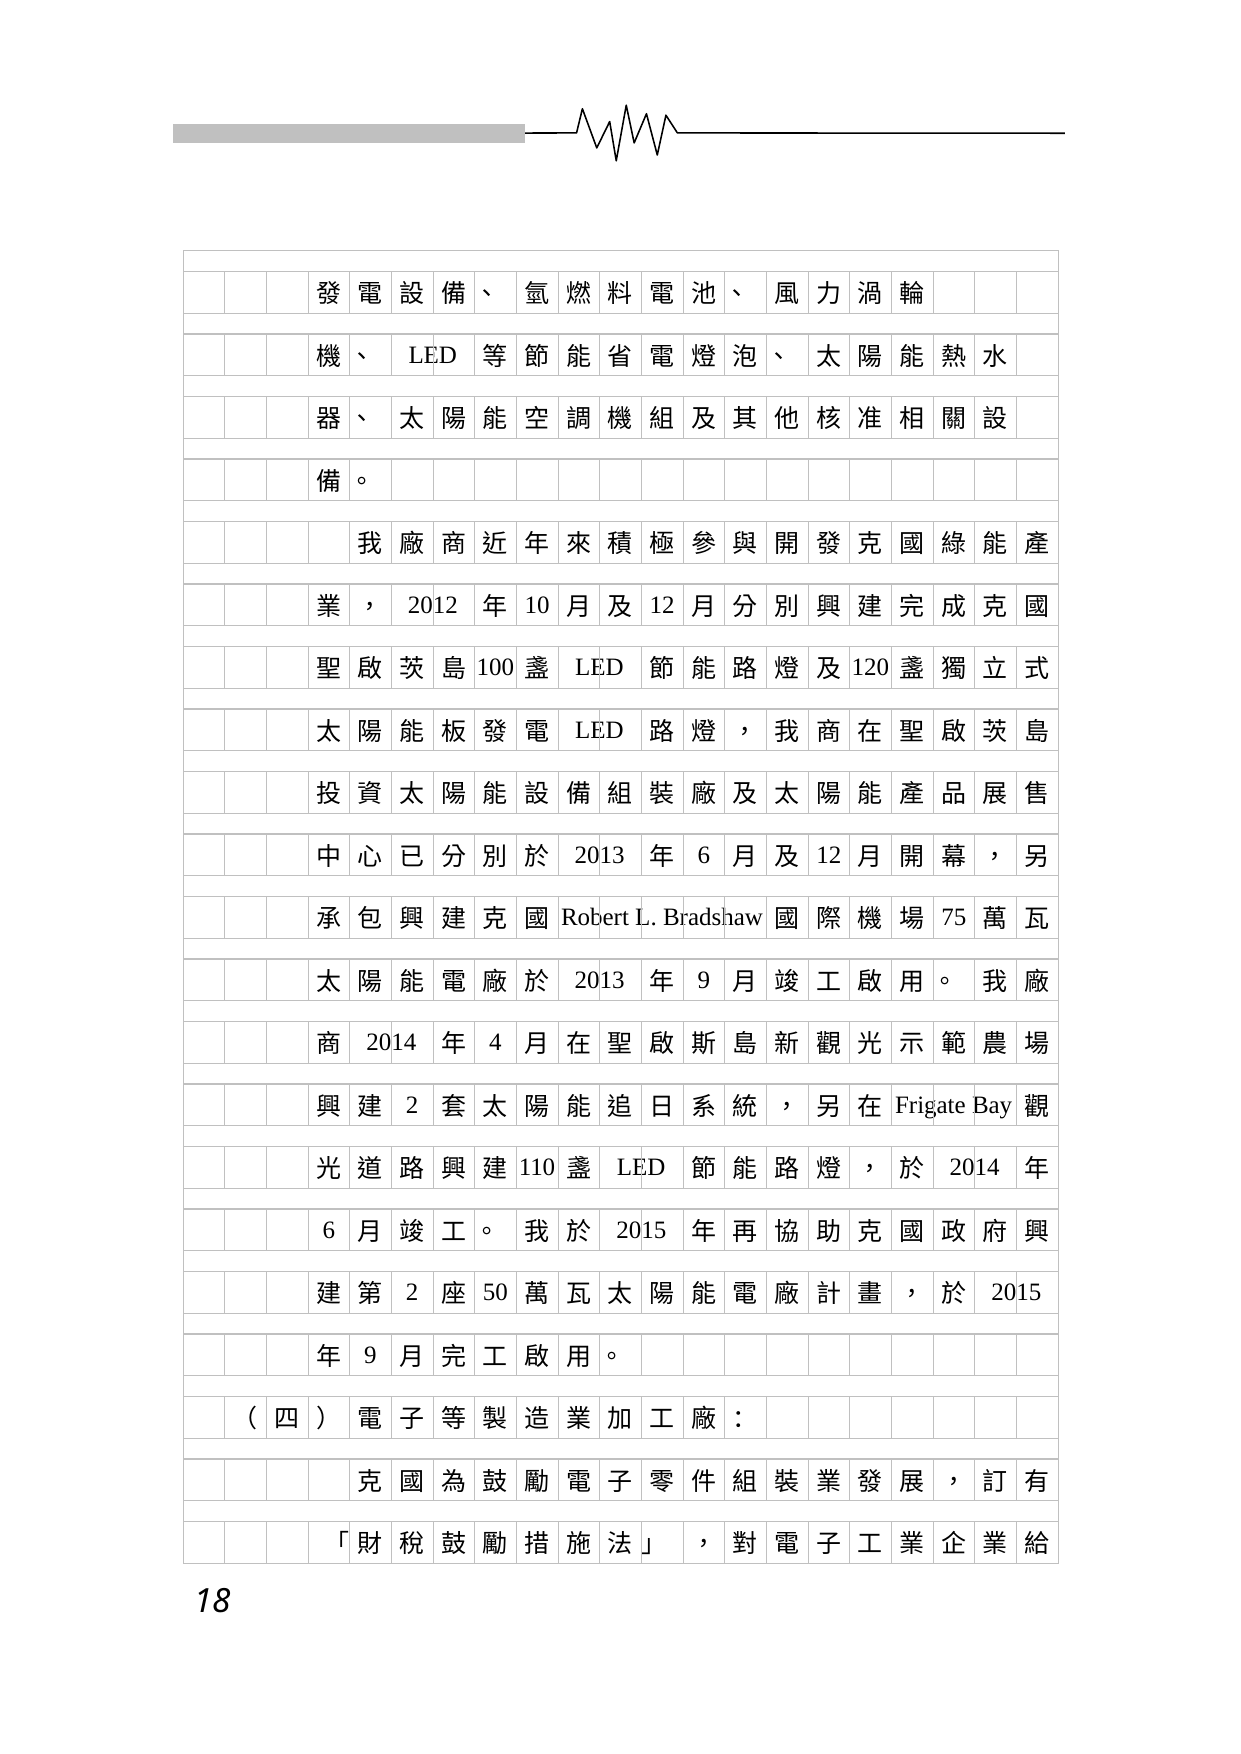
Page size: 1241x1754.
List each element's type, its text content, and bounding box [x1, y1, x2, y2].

text 等 [434, 1397, 474, 1438]
text 我廠商近年來積極參與開發克國綠能產業，2012年10月及12月分別興建完成克國聖啟茨島100盞LED節能路燈及120盞獨立式太陽能板發電LED路燈，我商在聖啟茨島投資太陽能設備組裝廠及太陽能產品展售中心已分別於2013年6月及12月開幕，另承包興建克國Robert L. Bradshaw國際機場75萬瓦太陽能電廠於2013年9月竣工啟用。我廠商2014年4月在聖啟斯島新觀光示範農場興建2套太陽能追日系統，另在Frigate Bay觀光道路興建110盞LED節能路燈，於2014年6月竣工。我於2015年再協助克國政府興建第2座50萬瓦太陽能電廠計畫，於2015年9月完工啟用。 [281, 626, 1058, 646]
text 廠 [684, 1397, 724, 1438]
text 加 [600, 1397, 641, 1438]
text [207, 1376, 1058, 1396]
text 我廠商近年來積極參與開發克國綠能產業，2012年10月及12月分別興建完成克國聖啟茨島100盞LED節能路燈及120盞獨立式太陽能板發電LED路燈，我商在聖啟茨島投資太陽能設備組裝廠及太陽能產品展售中心已分別於2013年6月及12月開幕，另承包興建克國Robert L. Bradshaw國際機場75萬瓦太陽能電廠於2013年9月竣工啟用。我廠商2014年4月在聖啟斯島新觀光示範農場興建2套太陽能追日系統，另在Frigate Bay觀光道路興建110盞LED節能路燈，於2014年6月竣工。我於2015年再協助克國政府興建第2座50萬瓦太陽能電廠計畫，於2015年9月完工啟用。 [281, 751, 1058, 771]
text 四 [267, 1397, 308, 1438]
text 我廠商近年來積極參與開發克國綠能產業，2012年10月及12月分別興建完成克國聖啟茨島100盞LED節能路燈及120盞獨立式太陽能板發電LED路燈，我商在聖啟茨島投資太陽能設備組裝廠及太陽能產品展售中心已分別於2013年6月及12月開幕，另承包興建克國Robert L. Bradshaw國際機場75萬瓦太陽能電廠於2013年9月竣工啟用。我廠商2014年4月在聖啟斯島新觀光示範農場興建2套太陽能追日系統，另在Frigate Bay觀光道路興建110盞LED節能路燈，於2014年6月竣工。我於2015年再協助克國政府興建第2座50萬瓦太陽能電廠計畫，於2015年9月完工啟用。 [281, 1001, 1058, 1021]
text 業 [559, 1397, 599, 1438]
text 克國為鼓勵電子零件組裝業發展，訂有「財稅鼓勵措施法」，對電子工業企業給予產品25%至49%賦稅減免，為期10年；另享有賦稅假期之公司進口用於生產之設備、機械、零件及原料免繳進口稅，所製電子零件加工品在美國「加勒比海盆地振興方案」（US Caribbean Basin Initiative, CBI）優惠措施下，全部免稅外銷美國，克國工業區目前有若干電子零件加工廠，產品全數外銷美國。克國現分別為「東加勒比海國家組織」（Organization of Eastern Caribbean States,OECS）及「加勒比海共同體」（Caribbean Community, CARICOM）會員國，產品銷往其他會員國均享有共同市場之免稅優惠。此外，克國政府與巴西政府2012年5月簽署「巴西-蓋亞那-聖克里斯多福及尼維斯部分範圍協議」（Brazil-Guyana-St. Kitts and Nevis Partial Scope Agreement）生效後，克國成為加勒比海地區出口製造業產品至巴西及蓋亞那享有近零關稅優惠的唯一國家。 [281, 1439, 1058, 1458]
text ） [309, 1397, 349, 1438]
text [207, 1397, 224, 1438]
text [809, 1397, 849, 1438]
text 我廠商近年來積極參與開發克國綠能產業，2012年10月及12月分別興建完成克國聖啟茨島100盞LED節能路燈及120盞獨立式太陽能板發電LED路燈，我商在聖啟茨島投資太陽能設備組裝廠及太陽能產品展售中心已分別於2013年6月及12月開幕，另承包興建克國Robert L. Bradshaw國際機場75萬瓦太陽能電廠於2013年9月竣工啟用。我廠商2014年4月在聖啟斯島新觀光示範農場興建2套太陽能追日系統，另在Frigate Bay觀光道路興建110盞LED節能路燈，於2014年6月竣工。我於2015年再協助克國政府興建第2座50萬瓦太陽能電廠計畫，於2015年9月完工啟用。 [281, 501, 1058, 521]
text ： [725, 1397, 766, 1438]
text [934, 1397, 974, 1438]
text 克國目前正運用日照充足、地熱、風力等天然條件，積極開發替代性能源，故新興綠能產業是我國廠商的潛在商機。首先，太陽能板方面在加勒比海地區需求頗高，我商似可考慮設置太陽能板組裝廠，產品以銷售美加及加勒比海地區為主；另外，克國政府亦歡迎我商在克國設置太陽能廠或綠能電廠，將所生產之電力銷售電力公司，克國政府將以優惠價格採購。另外近年尼維斯島獲評估擁有大量地熱能源，故尼島政府亟欲引進外資開發投資，但可能所費不貲。克國政府於2012年6月宣布替代性能源及節能設備進口該國享有進口免關稅及免課顧客服務費的優惠措施，項目內容包括太陽能板及其附屬相關發電設備、氫燃料電池、風力渦輪機、LED等節能省電燈泡、太陽能熱水器、太陽能空調機組及其他核准相關設備。 [281, 376, 1058, 396]
text 子 [392, 1397, 433, 1438]
text 我廠商近年來積極參與開發克國綠能產業，2012年10月及12月分別興建完成克國聖啟茨島100盞LED節能路燈及120盞獨立式太陽能板發電LED路燈，我商在聖啟茨島投資太陽能設備組裝廠及太陽能產品展售中心已分別於2013年6月及12月開幕，另承包興建克國Robert L. Bradshaw國際機場75萬瓦太陽能電廠於2013年9月竣工啟用。我廠商2014年4月在聖啟斯島新觀光示範農場興建2套太陽能追日系統，另在Frigate Bay觀光道路興建110盞LED節能路燈，於2014年6月竣工。我於2015年再協助克國政府興建第2座50萬瓦太陽能電廠計畫，於2015年9月完工啟用。 [281, 814, 1058, 833]
text 我廠商近年來積極參與開發克國綠能產業，2012年10月及12月分別興建完成克國聖啟茨島100盞LED節能路燈及120盞獨立式太陽能板發電LED路燈，我商在聖啟茨島投資太陽能設備組裝廠及太陽能產品展售中心已分別於2013年6月及12月開幕，另承包興建克國Robert L. Bradshaw國際機場75萬瓦太陽能電廠於2013年9月竣工啟用。我廠商2014年4月在聖啟斯島新觀光示範農場興建2套太陽能追日系統，另在Frigate Bay觀光道路興建110盞LED節能路燈，於2014年6月竣工。我於2015年再協助克國政府興建第2座50萬瓦太陽能電廠計畫，於2015年9月完工啟用。 [281, 1251, 1058, 1271]
text 克國目前正運用日照充足、地熱、風力等天然條件，積極開發替代性能源，故新興綠能產業是我國廠商的潛在商機。首先，太陽能板方面在加勒比海地區需求頗高，我商似可考慮設置太陽能板組裝廠，產品以銷售美加及加勒比海地區為主；另外，克國政府亦歡迎我商在克國設置太陽能廠或綠能電廠，將所生產之電力銷售電力公司，克國政府將以優惠價格採購。另外近年尼維斯島獲評估擁有大量地熱能源，故尼島政府亟欲引進外資開發投資，但可能所費不貲。克國政府於2012年6月宣布替代性能源及節能設備進口該國享有進口免關稅及免課顧客服務費的優惠措施，項目內容包括太陽能板及其附屬相關發電設備、氫燃料電池、風力渦輪機、LED等節能省電燈泡、太陽能熱水器、太陽能空調機組及其他核准相關設備。 [281, 314, 1058, 333]
text 製 [475, 1397, 516, 1438]
text 克國目前正運用日照充足、地熱、風力等天然條件，積極開發替代性能源，故新興綠能產業是我國廠商的潛在商機。首先，太陽能板方面在加勒比海地區需求頗高，我商似可考慮設置太陽能板組裝廠，產品以銷售美加及加勒比海地區為主；另外，克國政府亦歡迎我商在克國設置太陽能廠或綠能電廠，將所生產之電力銷售電力公司，克國政府將以優惠價格採購。另外近年尼維斯島獲評估擁有大量地熱能源，故尼島政府亟欲引進外資開發投資，但可能所費不貲。克國政府於2012年6月宣布替代性能源及節能設備進口該國享有進口免關稅及免課顧客服務費的優惠措施，項目內容包括太陽能板及其附屬相關發電設備、氫燃料電池、風力渦輪機、LED等節能省電燈泡、太陽能熱水器、太陽能空調機組及其他核准相關設備。 [281, 251, 1058, 271]
text [1017, 1397, 1058, 1438]
text [975, 1397, 1016, 1438]
text 我廠商近年來積極參與開發克國綠能產業，2012年10月及12月分別興建完成克國聖啟茨島100盞LED節能路燈及120盞獨立式太陽能板發電LED路燈，我商在聖啟茨島投資太陽能設備組裝廠及太陽能產品展售中心已分別於2013年6月及12月開幕，另承包興建克國Robert L. Bradshaw國際機場75萬瓦太陽能電廠於2013年9月竣工啟用。我廠商2014年4月在聖啟斯島新觀光示範農場興建2套太陽能追日系統，另在Frigate Bay觀光道路興建110盞LED節能路燈，於2014年6月竣工。我於2015年再協助克國政府興建第2座50萬瓦太陽能電廠計畫，於2015年9月完工啟用。 [281, 1126, 1058, 1146]
text 我廠商近年來積極參與開發克國綠能產業，2012年10月及12月分別興建完成克國聖啟茨島100盞LED節能路燈及120盞獨立式太陽能板發電LED路燈，我商在聖啟茨島投資太陽能設備組裝廠及太陽能產品展售中心已分別於2013年6月及12月開幕，另承包興建克國Robert L. Bradshaw國際機場75萬瓦太陽能電廠於2013年9月竣工啟用。我廠商2014年4月在聖啟斯島新觀光示範農場興建2套太陽能追日系統，另在Frigate Bay觀光道路興建110盞LED節能路燈，於2014年6月竣工。我於2015年再協助克國政府興建第2座50萬瓦太陽能電廠計畫，於2015年9月完工啟用。 [281, 1314, 1058, 1333]
text 我廠商近年來積極參與開發克國綠能產業，2012年10月及12月分別興建完成克國聖啟茨島100盞LED節能路燈及120盞獨立式太陽能板發電LED路燈，我商在聖啟茨島投資太陽能設備組裝廠及太陽能產品展售中心已分別於2013年6月及12月開幕，另承包興建克國Robert L. Bradshaw國際機場75萬瓦太陽能電廠於2013年9月竣工啟用。我廠商2014年4月在聖啟斯島新觀光示範農場興建2套太陽能追日系統，另在Frigate Bay觀光道路興建110盞LED節能路燈，於2014年6月竣工。我於2015年再協助克國政府興建第2座50萬瓦太陽能電廠計畫，於2015年9月完工啟用。 [281, 564, 1058, 583]
text 我廠商近年來積極參與開發克國綠能產業，2012年10月及12月分別興建完成克國聖啟茨島100盞LED節能路燈及120盞獨立式太陽能板發電LED路燈，我商在聖啟茨島投資太陽能設備組裝廠及太陽能產品展售中心已分別於2013年6月及12月開幕，另承包興建克國Robert L. Bradshaw國際機場75萬瓦太陽能電廠於2013年9月竣工啟用。我廠商2014年4月在聖啟斯島新觀光示範農場興建2套太陽能追日系統，另在Frigate Bay觀光道路興建110盞LED節能路燈，於2014年6月竣工。我於2015年再協助克國政府興建第2座50萬瓦太陽能電廠計畫，於2015年9月完工啟用。 [281, 939, 1058, 958]
text [767, 1397, 808, 1438]
text [892, 1397, 933, 1438]
text 工 [642, 1397, 683, 1438]
text 電 [350, 1397, 391, 1438]
text 克國為鼓勵電子零件組裝業發展，訂有「財稅鼓勵措施法」，對電子工業企業給予產品25%至49%賦稅減免，為期10年；另享有賦稅假期之公司進口用於生產之設備、機械、零件及原料免繳進口稅，所製電子零件加工品在美國「加勒比海盆地振興方案」（US Caribbean Basin Initiative, CBI）優惠措施下，全部免稅外銷美國，克國工業區目前有若干電子零件加工廠，產品全數外銷美國。克國現分別為「東加勒比海國家組織」（Organization of Eastern Caribbean States,OECS）及「加勒比海共同體」（Caribbean Community, CARICOM）會員國，產品銷往其他會員國均享有共同市場之免稅優惠。此外，克國政府與巴西政府2012年5月簽署「巴西-蓋亞那-聖克里斯多福及尼維斯部分範圍協議」（Brazil-Guyana-St. Kitts and Nevis Partial Scope Agreement）生效後，克國成為加勒比海地區出口製造業產品至巴西及蓋亞那享有近零關稅優惠的唯一國家。 [281, 1501, 1058, 1521]
text 我廠商近年來積極參與開發克國綠能產業，2012年10月及12月分別興建完成克國聖啟茨島100盞LED節能路燈及120盞獨立式太陽能板發電LED路燈，我商在聖啟茨島投資太陽能設備組裝廠及太陽能產品展售中心已分別於2013年6月及12月開幕，另承包興建克國Robert L. Bradshaw國際機場75萬瓦太陽能電廠於2013年9月竣工啟用。我廠商2014年4月在聖啟斯島新觀光示範農場興建2套太陽能追日系統，另在Frigate Bay觀光道路興建110盞LED節能路燈，於2014年6月竣工。我於2015年再協助克國政府興建第2座50萬瓦太陽能電廠計畫，於2015年9月完工啟用。 [281, 689, 1058, 708]
text [850, 1397, 891, 1438]
text 克國目前正運用日照充足、地熱、風力等天然條件，積極開發替代性能源，故新興綠能產業是我國廠商的潛在商機。首先，太陽能板方面在加勒比海地區需求頗高，我商似可考慮設置太陽能板組裝廠，產品以銷售美加及加勒比海地區為主；另外，克國政府亦歡迎我商在克國設置太陽能廠或綠能電廠，將所生產之電力銷售電力公司，克國政府將以優惠價格採購。另外近年尼維斯島獲評估擁有大量地熱能源，故尼島政府亟欲引進外資開發投資，但可能所費不貲。克國政府於2012年6月宣布替代性能源及節能設備進口該國享有進口免關稅及免課顧客服務費的優惠措施，項目內容包括太陽能板及其附屬相關發電設備、氫燃料電池、風力渦輪機、LED等節能省電燈泡、太陽能熱水器、太陽能空調機組及其他核准相關設備。 [281, 439, 1058, 458]
text 造 [517, 1397, 558, 1438]
text 我廠商近年來積極參與開發克國綠能產業，2012年10月及12月分別興建完成克國聖啟茨島100盞LED節能路燈及120盞獨立式太陽能板發電LED路燈，我商在聖啟茨島投資太陽能設備組裝廠及太陽能產品展售中心已分別於2013年6月及12月開幕，另承包興建克國Robert L. Bradshaw國際機場75萬瓦太陽能電廠於2013年9月竣工啟用。我廠商2014年4月在聖啟斯島新觀光示範農場興建2套太陽能追日系統，另在Frigate Bay觀光道路興建110盞LED節能路燈，於2014年6月竣工。我於2015年再協助克國政府興建第2座50萬瓦太陽能電廠計畫，於2015年9月完工啟用。 [281, 1189, 1058, 1208]
text 我廠商近年來積極參與開發克國綠能產業，2012年10月及12月分別興建完成克國聖啟茨島100盞LED節能路燈及120盞獨立式太陽能板發電LED路燈，我商在聖啟茨島投資太陽能設備組裝廠及太陽能產品展售中心已分別於2013年6月及12月開幕，另承包興建克國Robert L. Bradshaw國際機場75萬瓦太陽能電廠於2013年9月竣工啟用。我廠商2014年4月在聖啟斯島新觀光示範農場興建2套太陽能追日系統，另在Frigate Bay觀光道路興建110盞LED節能路燈，於2014年6月竣工。我於2015年再協助克國政府興建第2座50萬瓦太陽能電廠計畫，於2015年9月完工啟用。 [281, 876, 1058, 896]
text 我廠商近年來積極參與開發克國綠能產業，2012年10月及12月分別興建完成克國聖啟茨島100盞LED節能路燈及120盞獨立式太陽能板發電LED路燈，我商在聖啟茨島投資太陽能設備組裝廠及太陽能產品展售中心已分別於2013年6月及12月開幕，另承包興建克國Robert L. Bradshaw國際機場75萬瓦太陽能電廠於2013年9月竣工啟用。我廠商2014年4月在聖啟斯島新觀光示範農場興建2套太陽能追日系統，另在Frigate Bay觀光道路興建110盞LED節能路燈，於2014年6月竣工。我於2015年再協助克國政府興建第2座50萬瓦太陽能電廠計畫，於2015年9月完工啟用。 [281, 1064, 1058, 1083]
text （ [225, 1397, 266, 1438]
